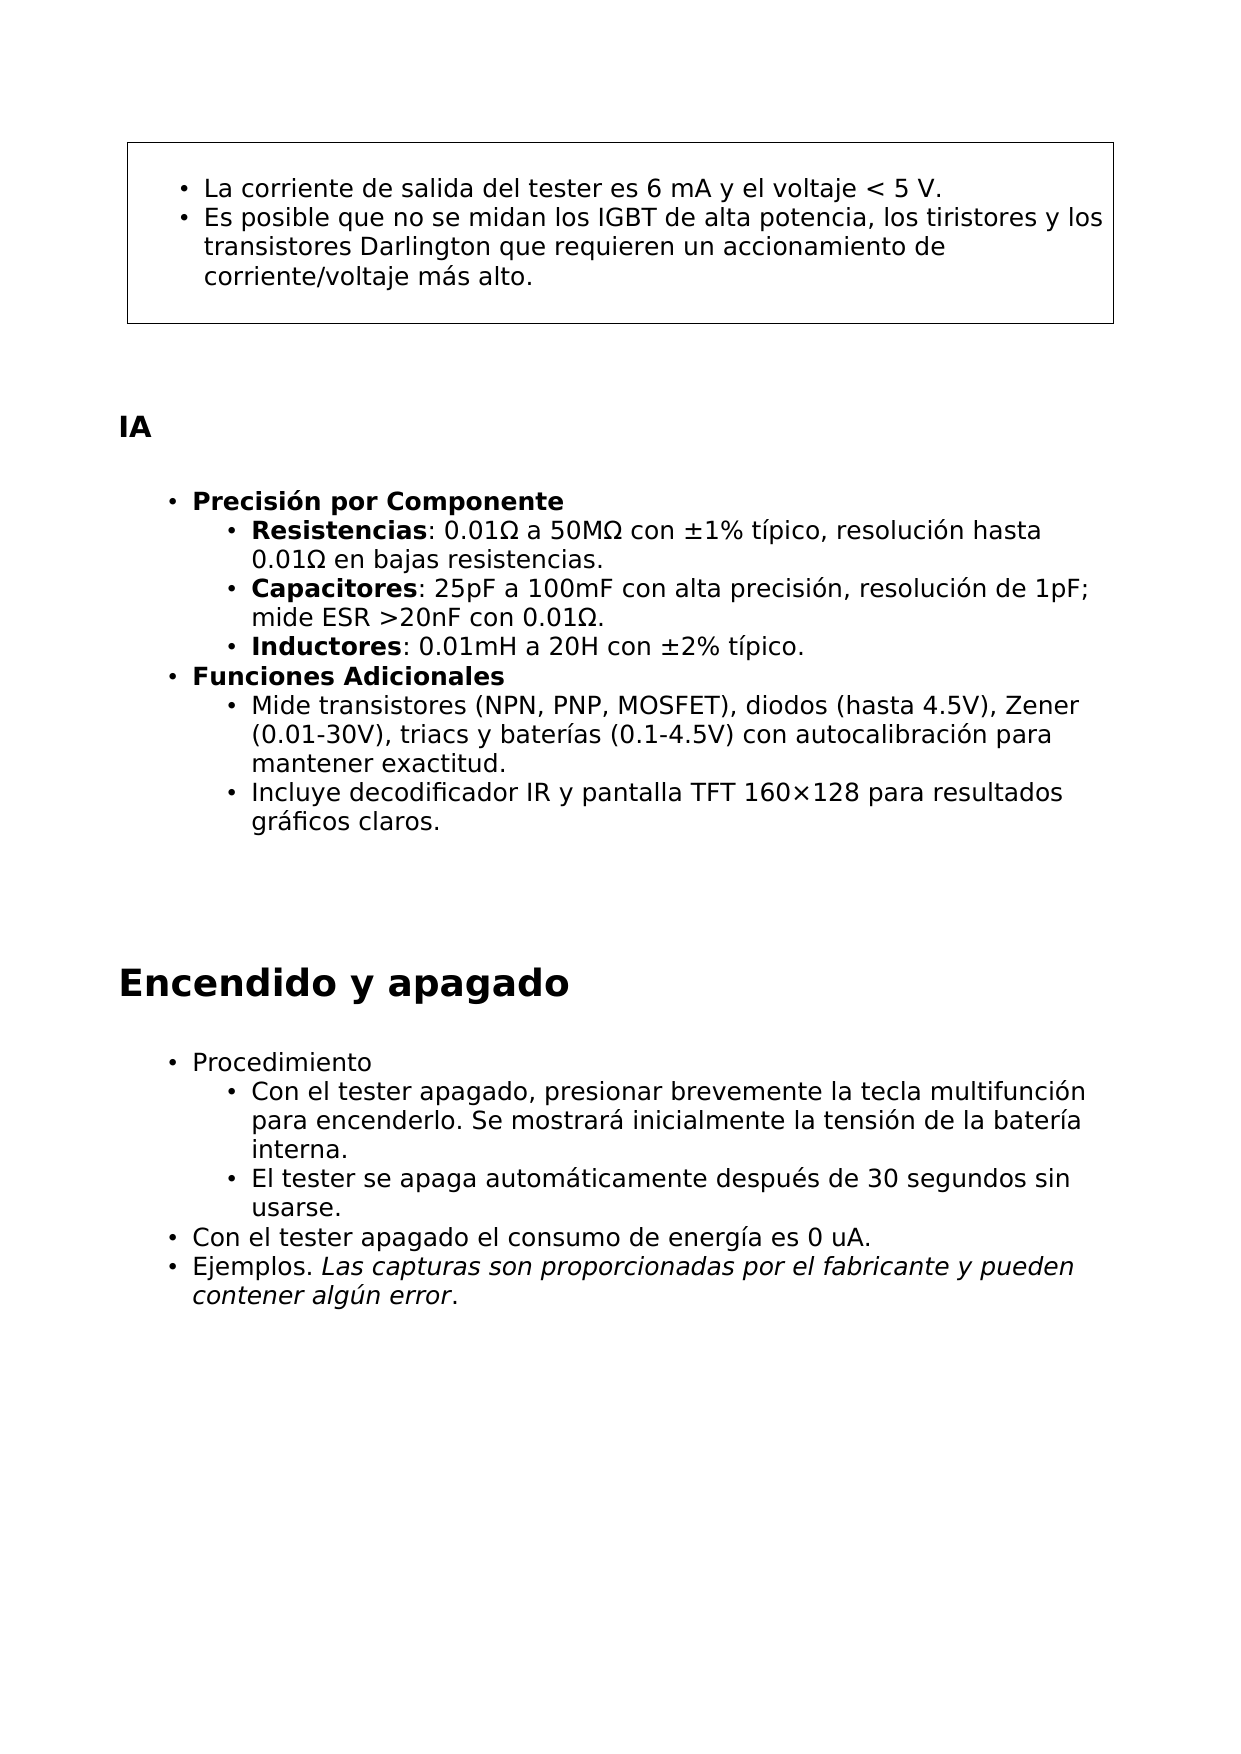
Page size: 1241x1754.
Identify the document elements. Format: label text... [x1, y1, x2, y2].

list Procedimiento [177, 1048, 1122, 1077]
list Con el tester apagado, presionar brevemente la tecla multifunción para encenderlo. Se mostrará inicialmente la tensión de la batería interna. [236, 1077, 1122, 1164]
subtitle IA [118, 411, 1122, 445]
subtitle Encendido y apagado [118, 962, 1122, 1006]
table_header La corriente de salida del tester es 6 mA y el voltaje < 5 V. Es posible que no se midan los IGBT de alta potencia, los tiristores y los transistores Darlington que requieren un accionamiento de corriente/voltaje más alto. [128, 143, 1113, 323]
list El tester se apaga automáticamente después de 30 segundos sin usarse. [236, 1164, 1122, 1223]
list Incluye decodificador IR y pantalla TFT 160×128 para resultados gráficos claros. [236, 778, 1122, 837]
list Con el tester apagado el consumo de energía es 0 uA. [177, 1223, 1122, 1252]
list Mide transistores (NPN, PNP, MOSFET), diodos (hasta 4.5V), Zener (0.01-30V), triacs y baterías (0.1-4.5V) con autocalibración para mantener exactitud. [236, 691, 1122, 778]
list Ejemplos. Las capturas son proporcionadas por el fabricante y pueden contener algún error. [177, 1252, 1122, 1310]
list Inductores: 0.01mH a 20H con ±2% típico. [236, 633, 1122, 662]
list Precisión por Componente [177, 487, 1122, 516]
list Capacitores: 25pF a 100mF con alta precisión, resolución de 1pF; mide ESR >20nF con 0.01Ω. [236, 574, 1122, 633]
list Funciones Adicionales [177, 662, 1122, 691]
list Resistencias: 0.01Ω a 50MΩ con ±1% típico, resolución hasta 0.01Ω en bajas resistencias. [236, 516, 1122, 574]
